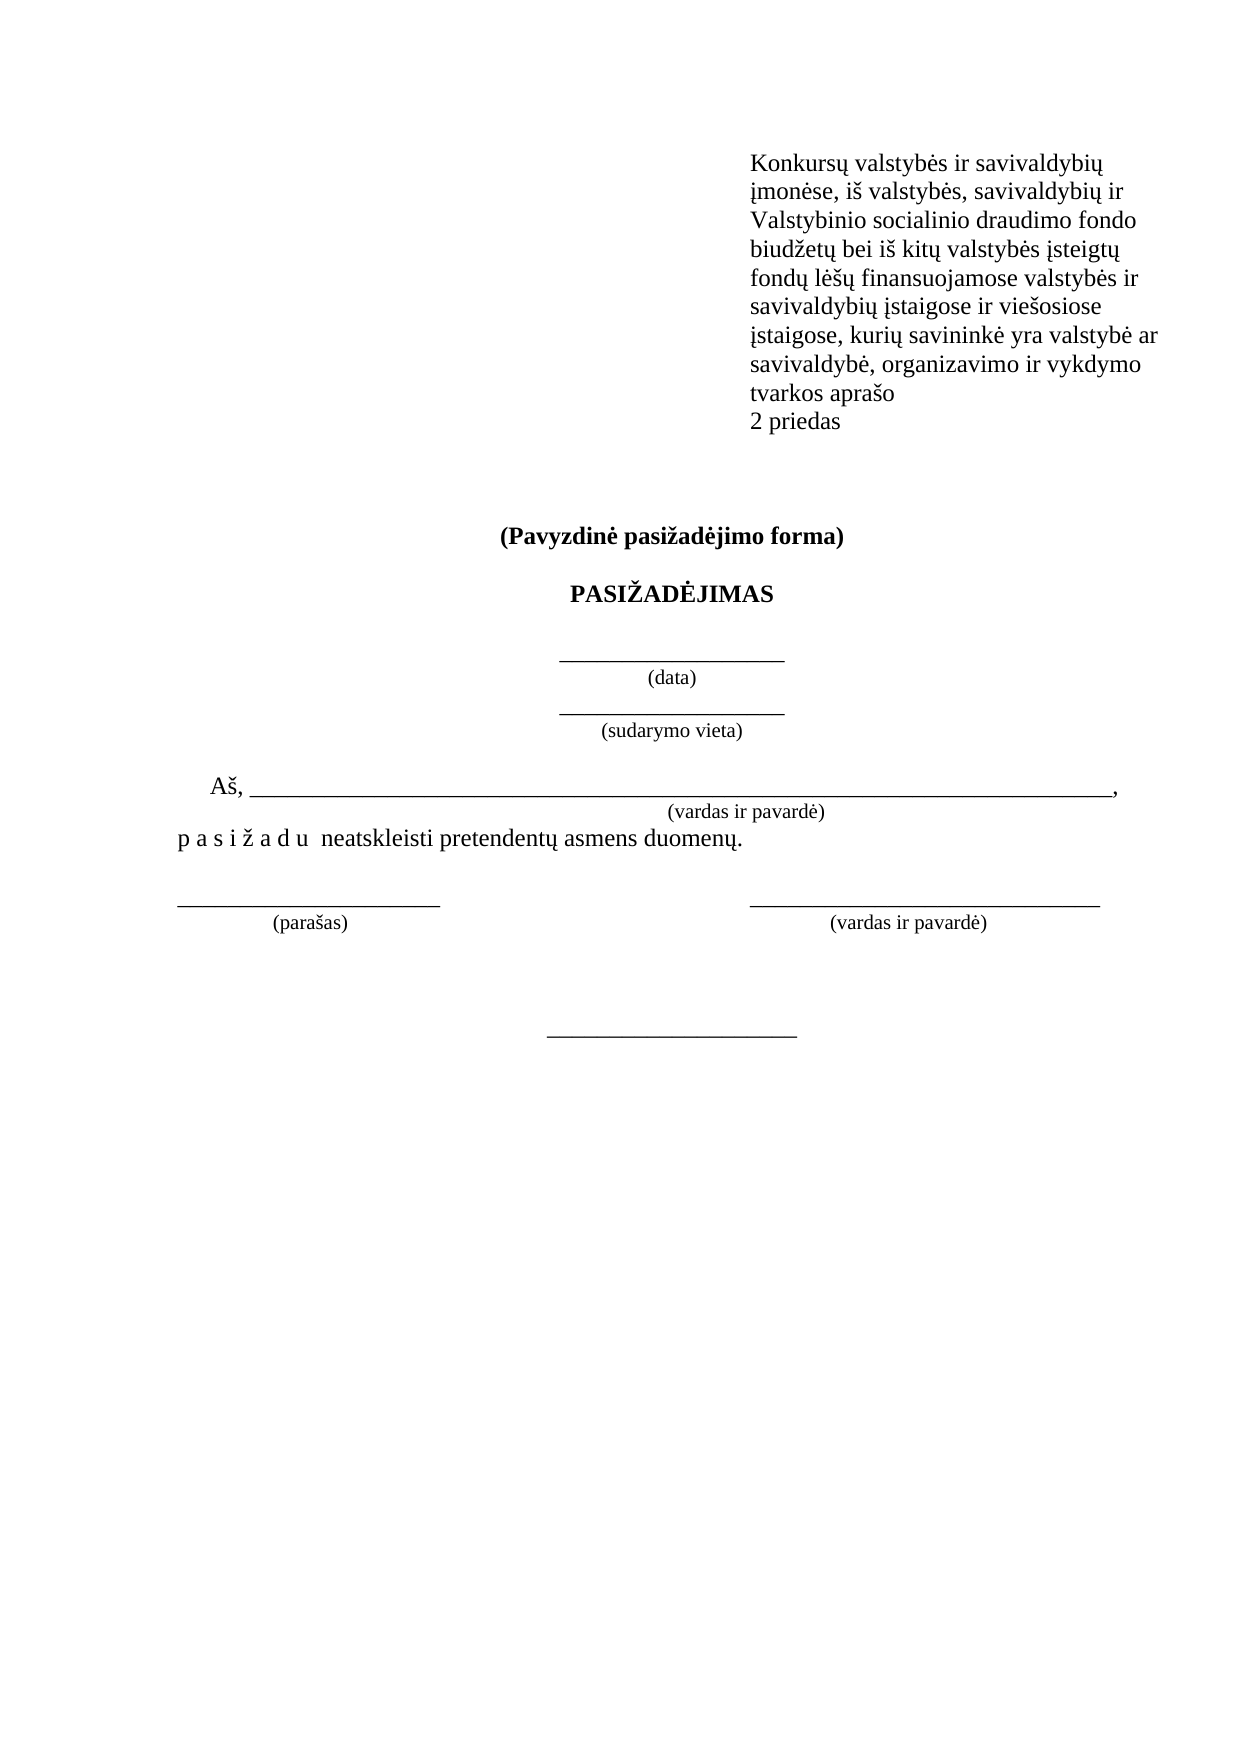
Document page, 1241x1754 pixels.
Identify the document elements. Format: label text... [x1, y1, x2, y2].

text p a s i ž a d u neatskleisti pretendentų asmens duomenų. [177, 823, 1167, 852]
text PASIŽADĖJIMAS [177, 579, 1167, 608]
text __________________ [177, 689, 1167, 718]
text (parašas) (vardas ir pavardė) [177, 910, 1167, 934]
text (sudarymo vieta) [177, 718, 1167, 742]
text 2 priedas [750, 406, 1167, 435]
text (Pavyzdinė pasižadėjimo forma) [177, 521, 1167, 550]
text Konkursų valstybės ir savivaldybių įmonėse, iš valstybės, savivaldybių ir Valstybinio socialinio draudimo fondo biudžetų bei iš kitų valstybės įsteigtų fondų lėšų finansuojamose valstybės ir savivaldybių įstaigose ir viešosiose įstaigose, kurių savininkė yra valstybė ar savivaldybė, organizavimo ir vykdymo tvarkos aprašo [750, 148, 1167, 406]
text (vardas ir pavardė) [177, 799, 1167, 823]
text (data) [177, 665, 1167, 689]
text –––––––––––––––––––– [177, 1020, 1167, 1049]
text _____________________ ____________________________ [177, 881, 1167, 910]
text Aš, _____________________________________________________________________, [177, 771, 1167, 799]
text __________________ [177, 636, 1167, 665]
